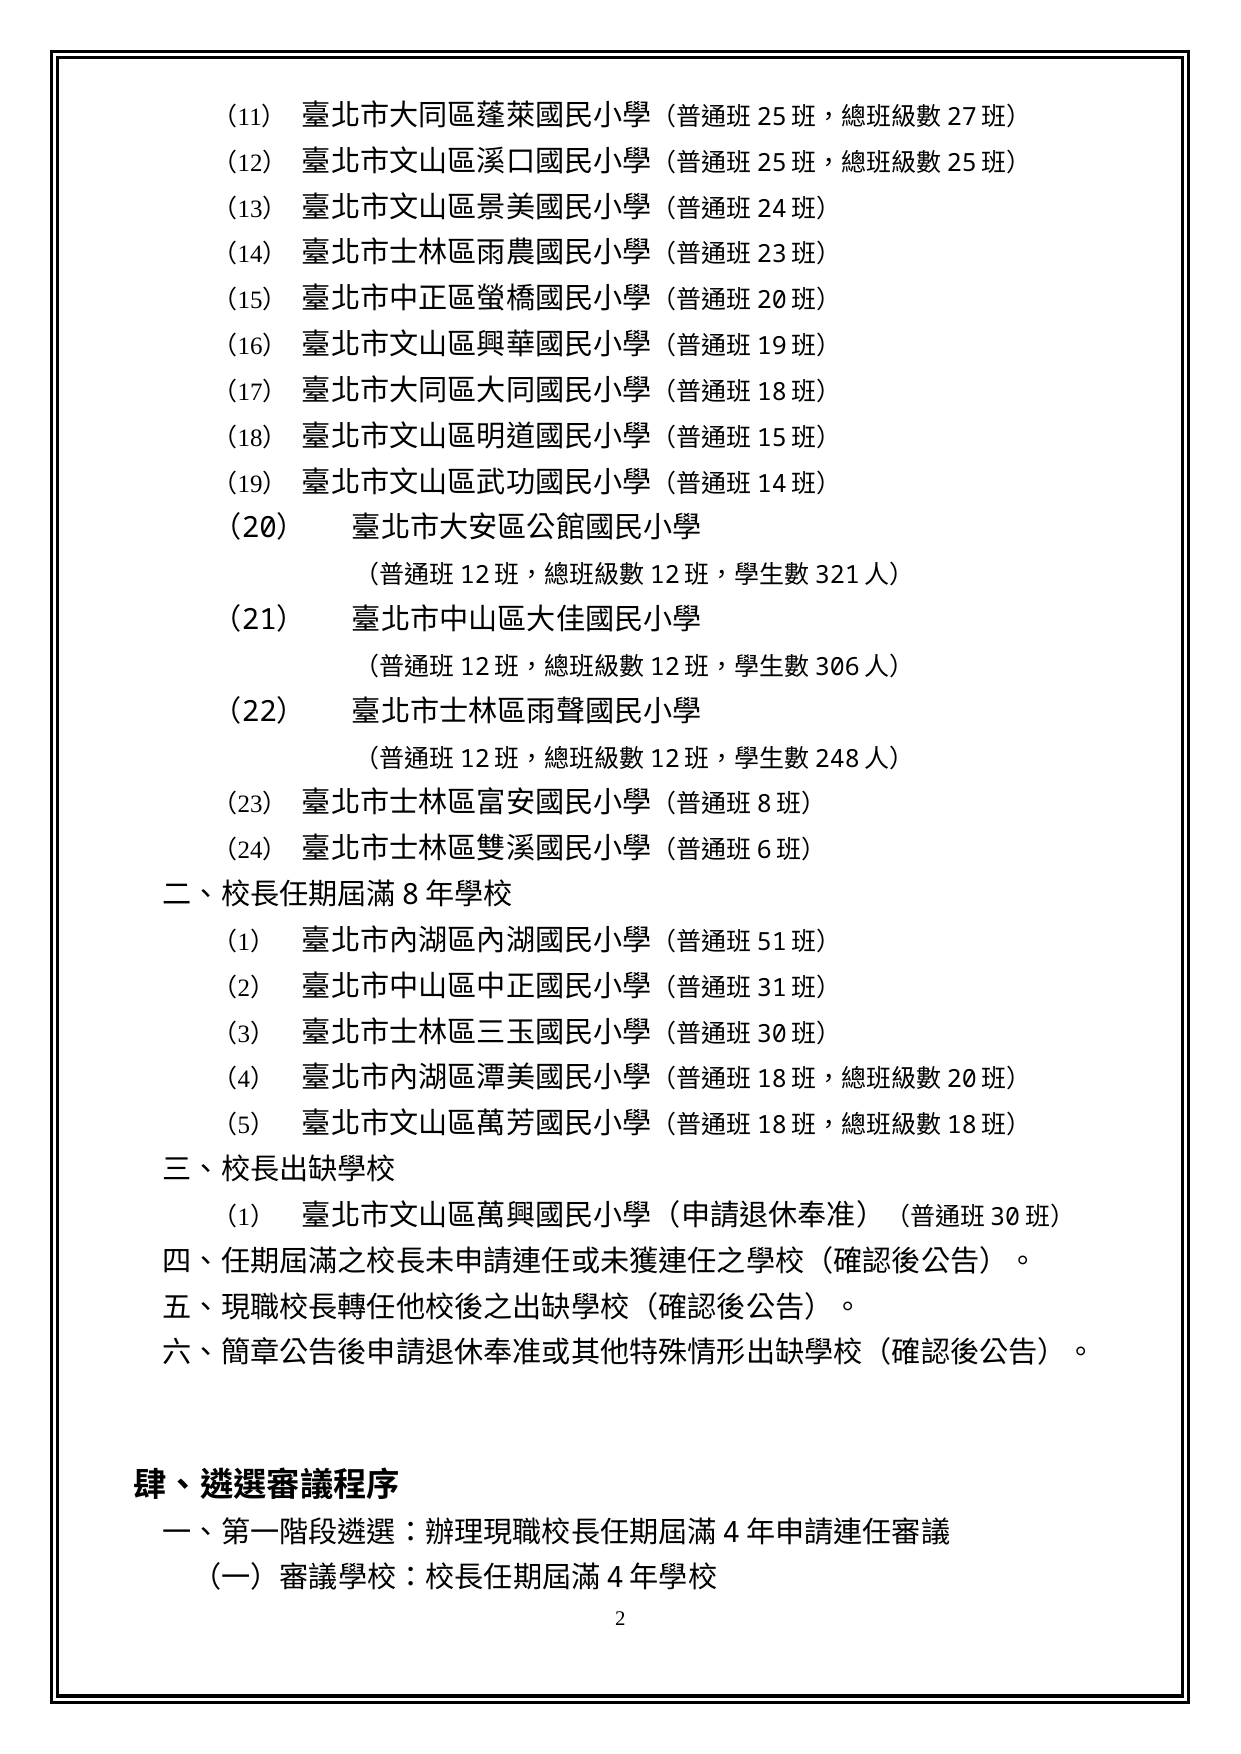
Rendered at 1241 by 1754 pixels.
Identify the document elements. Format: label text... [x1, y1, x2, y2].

text 四、任期屆滿之校長未申請連任或未獲連任之學校（確認後公告）。 [162, 1234, 1078, 1280]
list 臺北市文山區萬興國民小學（申請退休奉准）（普通班30班） [212, 1189, 1078, 1234]
list 臺北市文山區溪口國民小學（普通班25班，總班級數25班） [212, 134, 1078, 180]
text 六、簡章公告後申請退休奉准或其他特殊情形出缺學校（確認後公告）。 [162, 1326, 1078, 1372]
list 臺北市中山區中正國民小學（普通班31班） [212, 959, 1078, 1005]
text （普通班12班，總班級數12班，學生數248人） [354, 730, 1078, 776]
list 臺北市文山區武功國民小學（普通班14班） [212, 455, 1078, 501]
text 一、第一階段遴選：辦理現職校長任期屆滿4年申請連任審議 [162, 1505, 1078, 1551]
text （一）審議學校：校長任期屆滿4年學校 [162, 1551, 1078, 1597]
list 臺北市大安區公館國民小學 [212, 501, 1078, 547]
text （普通班12班，總班級數12班，學生數306人） [354, 639, 1078, 684]
list 臺北市士林區雨聲國民小學 [212, 684, 1078, 730]
list 臺北市士林區三玉國民小學（普通班30班） [212, 1005, 1078, 1051]
list 臺北市士林區富安國民小學（普通班8班） [212, 776, 1078, 822]
text （普通班12班，總班級數12班，學生數321人） [354, 547, 1078, 593]
list 臺北市士林區雙溪國民小學（普通班6班） [212, 822, 1078, 868]
list 臺北市文山區景美國民小學（普通班24班） [212, 180, 1078, 226]
list 臺北市中正區螢橋國民小學（普通班20班） [212, 272, 1078, 318]
list 臺北市士林區雨農國民小學（普通班23班） [212, 226, 1078, 272]
list 臺北市大同區大同國民小學（普通班18班） [212, 364, 1078, 409]
list 臺北市中山區大佳國民小學 [212, 593, 1078, 639]
list 臺北市文山區萬芳國民小學（普通班18班，總班級數18班） [212, 1097, 1078, 1143]
list 臺北市內湖區內湖國民小學（普通班51班） [212, 914, 1078, 959]
text 三、校長出缺學校 [162, 1143, 1078, 1189]
text 二、校長任期屆滿8年學校 [162, 868, 1078, 914]
text 肆、遴選審議程序 [133, 1459, 1078, 1505]
list 臺北市大同區蓬萊國民小學（普通班25班，總班級數27班） [212, 89, 1078, 134]
list 臺北市內湖區潭美國民小學（普通班18班，總班級數20班） [212, 1051, 1078, 1097]
list 臺北市文山區興華國民小學（普通班19班） [212, 318, 1078, 364]
text 五、現職校長轉任他校後之出缺學校（確認後公告）。 [162, 1280, 1078, 1326]
list 臺北市文山區明道國民小學（普通班15班） [212, 409, 1078, 455]
